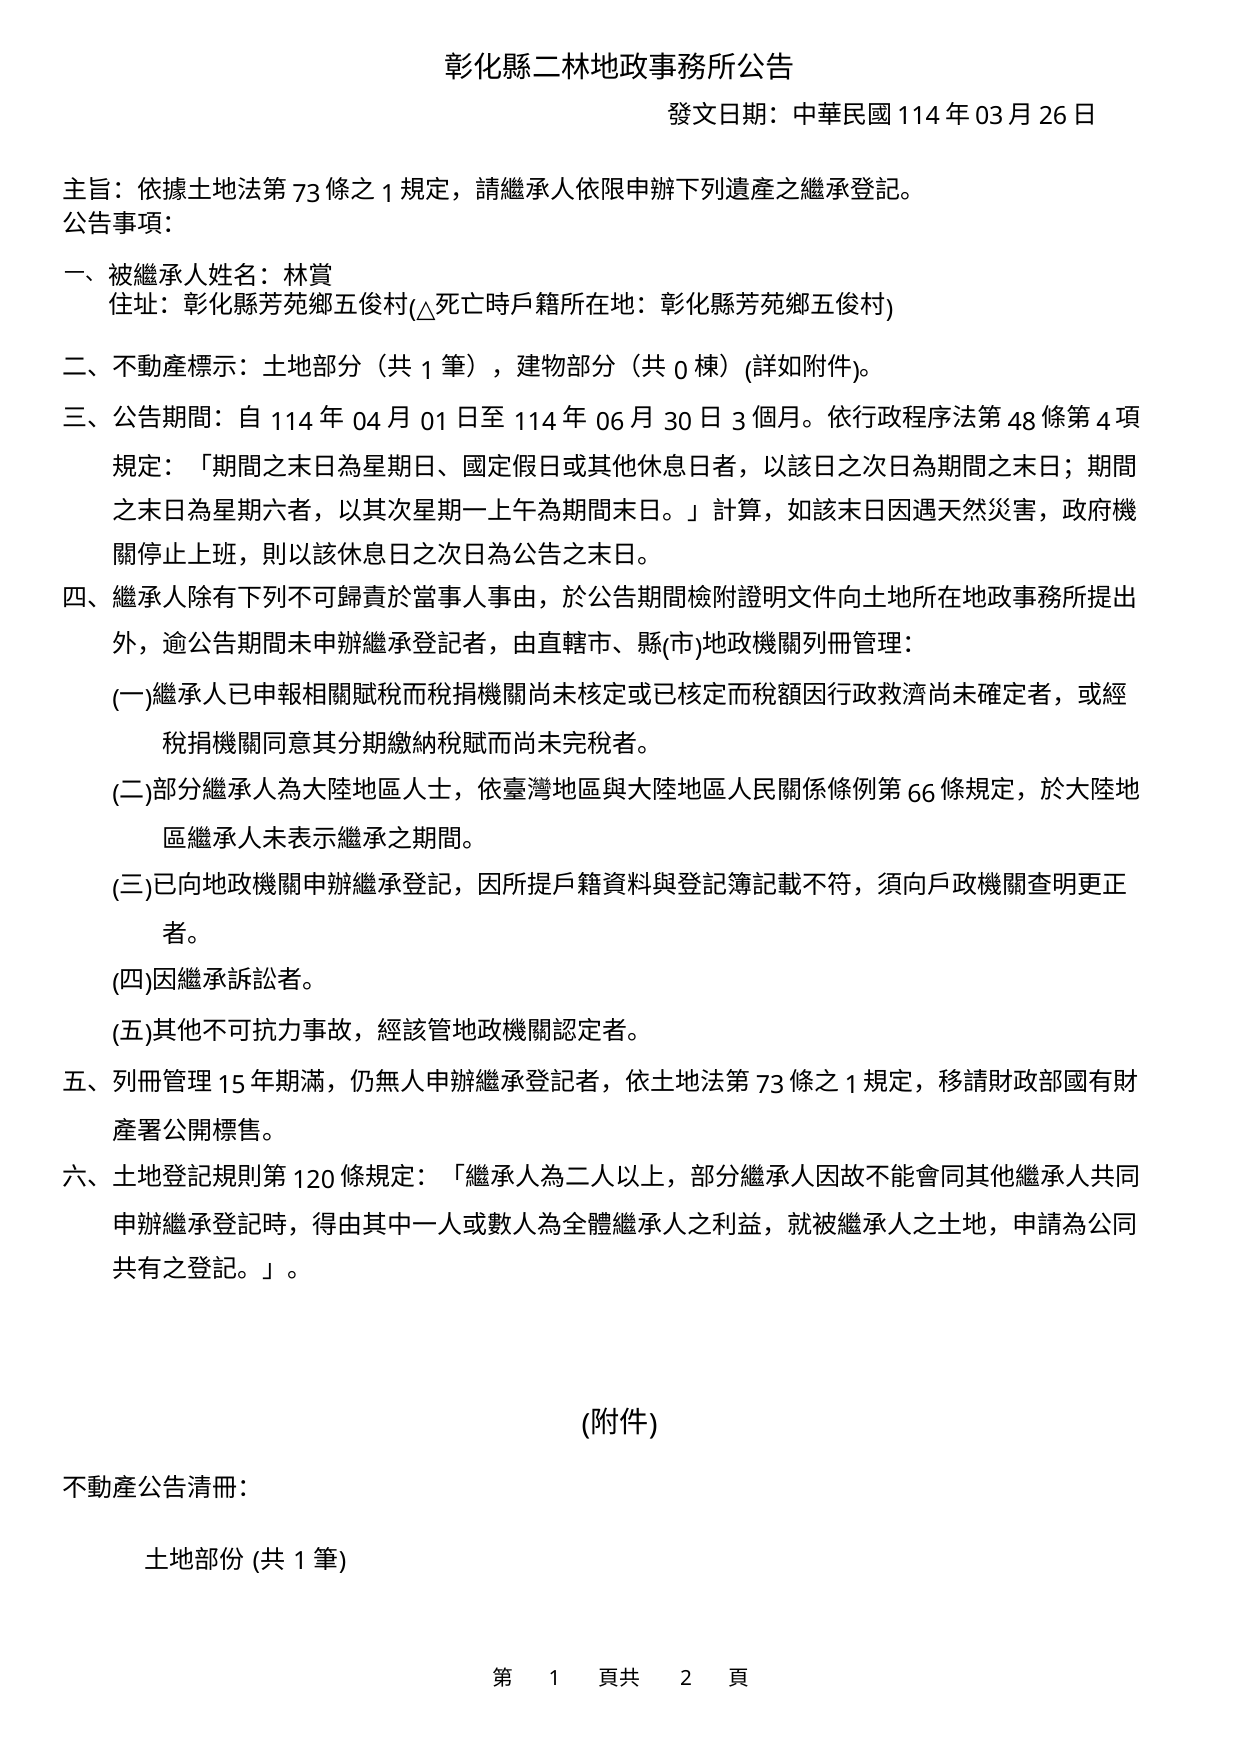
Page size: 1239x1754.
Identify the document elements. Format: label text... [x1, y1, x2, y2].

table_cell [585, 135, 653, 176]
table_header [483, 0, 523, 41]
table_cell 土地部份 (共 1 筆) [62, 1526, 1177, 1597]
table_cell [1177, 1352, 1239, 1392]
table_cell [0, 176, 62, 216]
table_header [667, 0, 718, 41]
table_cell 頁共 [585, 1658, 653, 1698]
table_cell [667, 1352, 718, 1392]
table_cell [1177, 41, 1239, 94]
table_cell [0, 216, 62, 261]
table_cell 2 [653, 1658, 718, 1698]
table_header [523, 0, 585, 41]
table_cell [585, 1352, 653, 1392]
table_cell [0, 312, 62, 353]
table_cell [523, 1352, 585, 1392]
table_header [109, 0, 482, 41]
table_cell 彰化縣二林地政事務所公告 [62, 41, 1177, 94]
table_cell [759, 135, 1177, 176]
table_cell [0, 261, 62, 312]
table_cell [718, 1598, 759, 1657]
table_cell [0, 41, 62, 94]
table_cell [109, 135, 482, 176]
table_cell [523, 135, 585, 176]
table_cell [1177, 1526, 1239, 1597]
table_cell [718, 1352, 759, 1392]
table_header [653, 0, 667, 41]
table_cell [1177, 95, 1239, 135]
table_cell [1177, 312, 1239, 353]
table_header [759, 0, 1177, 41]
table_cell [1177, 1454, 1239, 1526]
table_cell 主旨：依據土地法第73條之1規定，請繼承人依限申辦下列遺產之繼承登記。 公告事項： [62, 176, 1177, 261]
table_cell [62, 1352, 109, 1392]
table_cell [523, 1598, 585, 1657]
table_cell [0, 1658, 62, 1698]
table_cell [1177, 216, 1239, 261]
table_cell [667, 1598, 718, 1657]
table_header [585, 0, 653, 41]
table_cell [759, 1598, 1177, 1657]
table_cell 1 [523, 1658, 585, 1698]
table_header [0, 0, 62, 41]
table_cell [109, 1598, 482, 1657]
table_cell [1177, 1392, 1239, 1453]
table_cell [1177, 1658, 1239, 1698]
table_cell 被繼承人姓名：林賞 住址：彰化縣芳苑鄉五俊村(△死亡時戶籍所在地：彰化縣芳苑鄉五俊村) [109, 261, 1177, 353]
table_cell (附件) [62, 1392, 1177, 1453]
table_cell [0, 1454, 62, 1526]
table_cell [0, 135, 62, 176]
table_cell [483, 1598, 523, 1657]
table_cell 不動產公告清冊： [62, 1454, 1177, 1526]
table_cell [653, 1598, 667, 1657]
table_cell [1177, 176, 1239, 216]
table_cell [109, 95, 482, 135]
table_header [62, 0, 109, 41]
table_cell [0, 353, 62, 1352]
table_cell [667, 135, 718, 176]
table_cell [109, 1658, 482, 1698]
table_cell 第 [483, 1658, 523, 1698]
table_cell [653, 95, 667, 135]
table_cell [483, 95, 523, 135]
table_cell [718, 135, 759, 176]
table_cell [1177, 1598, 1239, 1657]
table_cell [523, 95, 585, 135]
table_cell 頁 [718, 1658, 759, 1698]
table_cell [62, 1598, 109, 1657]
table_cell 發文日期：中華民國114年03月26日 [667, 95, 1177, 135]
table_cell [0, 1352, 62, 1392]
table_cell [0, 1392, 62, 1453]
table_cell [1177, 261, 1239, 312]
table_cell [0, 1598, 62, 1657]
table_cell [653, 1352, 667, 1392]
table_cell [585, 95, 653, 135]
table_header [718, 0, 759, 41]
table_cell [585, 1598, 653, 1657]
table_cell [483, 135, 523, 176]
table_header [1177, 0, 1239, 41]
table_cell [62, 1658, 109, 1698]
table_cell [62, 135, 109, 176]
table_cell 一、 [62, 261, 109, 312]
table_cell [653, 135, 667, 176]
table_cell [759, 1658, 1177, 1698]
table_cell [1177, 353, 1239, 1352]
table_cell [483, 1352, 523, 1392]
table_cell [759, 1352, 1177, 1392]
table_cell [1177, 135, 1239, 176]
table_cell [62, 312, 109, 353]
table_cell [109, 1352, 482, 1392]
table_cell [0, 95, 62, 135]
table_cell [62, 95, 109, 135]
table_cell [0, 1526, 62, 1597]
table_cell 二、不動產標示：土地部分（共 1 筆），建物部分（共 0 棟）(詳如附件)。 三、公告期間：自 114 年 04 月 01 日至 114 年 06 月 30 日 3 個月。依行政程序法第48條第4項 規定：「期間之末日為星期日、國定假日或其他休息日者，以該日之次日為期間之末日；期間 之末日為星期六者，以其次星期一上午為期間末日。」計算，如該末日因遇天然災害，政府機 關停止上班，則以該休息日之次日為公告之末日。 四、繼承人除有下列不可歸責於當事人事由，於公告期間檢附證明文件向土地所在地政事務所提出 外，逾公告期間未申辦繼承登記者，由直轄市、縣(市)地政機關列冊管理： (一)繼承人已申報相關賦稅而稅捐機關尚未核定或已核定而稅額因行政救濟尚未確定者，或經 稅捐機關同意其分期繳納稅賦而尚未完稅者。 (二)部分繼承人為大陸地區人士，依臺灣地區與大陸地區人民關係條例第66條規定，於大陸地 區繼承人未表示繼承之期間。 (三)已向地政機關申辦繼承登記，因所提戶籍資料與登記簿記載不符，須向戶政機關查明更正 者。 (四)因繼承訴訟者。 (五)其他不可抗力事故，經該管地政機關認定者。 五、列冊管理15年期滿，仍無人申辦繼承登記者，依土地法第73條之1規定，移請財政部國有財 產署公開標售。 六、土地登記規則第120條規定：「繼承人為二人以上，部分繼承人因故不能會同其他繼承人共同 申辦繼承登記時，得由其中一人或數人為全體繼承人之利益，就被繼承人之土地，申請為公同 共有之登記。」。 [62, 353, 1177, 1352]
